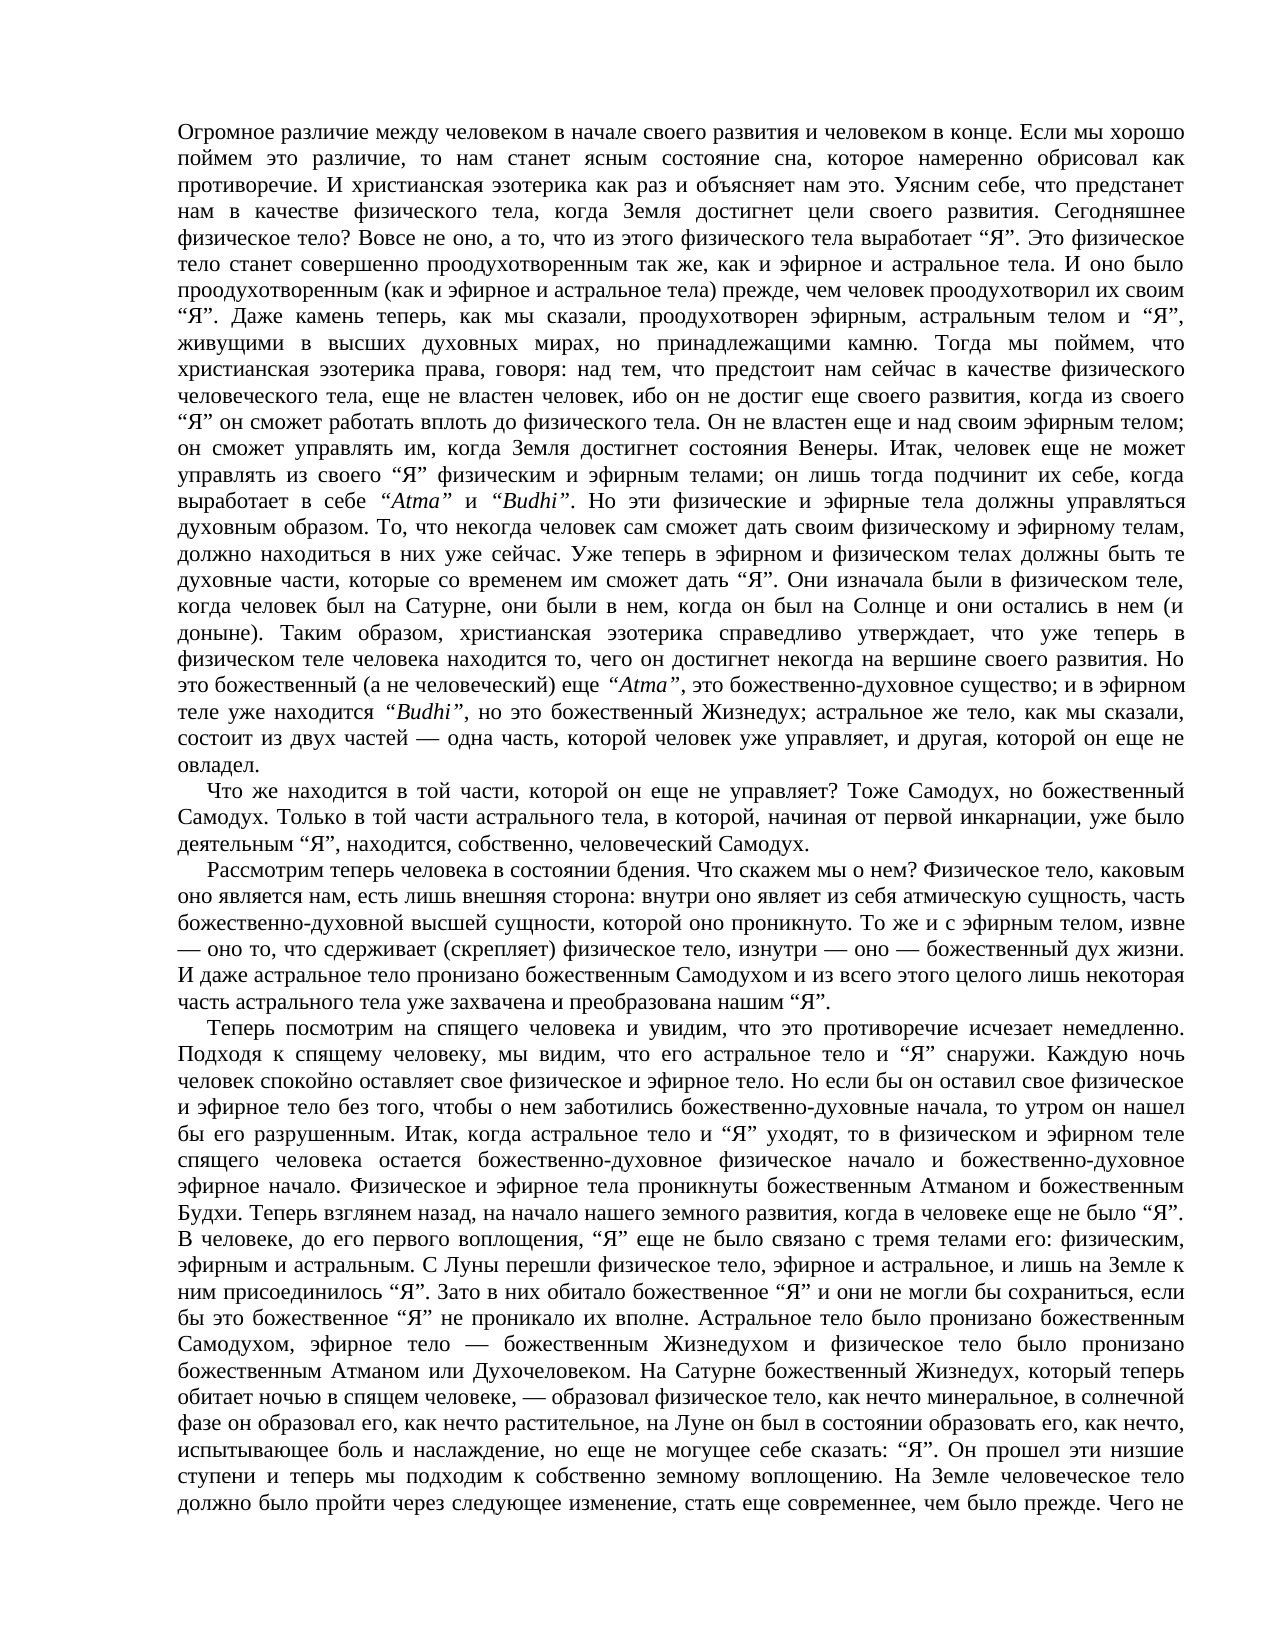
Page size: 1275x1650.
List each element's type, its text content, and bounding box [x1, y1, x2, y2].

text Огромное различие между человеком в начале своего развития и человеком в конце. Если мы хорошо поймем это различие, то нам станет ясным состояние сна, которое намеренно обрисовал как противоречие. И христианская эзотерика как раз и объясняет нам это. Уясним себе, что предстанет нам в качестве физического тела, когда Земля достигнет цели своего развития. Сегодняшнее физическое тело? Вовсе не оно, а то, что из этого физического тела выработает “Я”. Это физическое тело станет совершенно проодухотворенным так же, как и эфирное и астральное тела. И оно было проодухотворенным (как и эфирное и астральное тела) прежде, чем человек проодухотворил их своим “Я”. Даже камень теперь, как мы сказали, проодухотворен эфирным, астральным телом и “Я”, живущими в высших духовных мирах, но принадлежащими камню. Тогда мы поймем, что христианская эзотерика права, говоря: над тем, что предстоит нам сейчас в качестве физического человеческого тела, еще не властен человек, ибо он не достиг еще своего развития, когда из своего “Я” он сможет работать вплоть до физического тела. Он не властен еще и над своим эфирным телом; он сможет управлять им, когда Земля достигнет состояния Венеры. Итак, человек еще не может управлять из своего “Я” физическим и эфирным телами; он лишь тогда подчинит их себе, когда выработает в себе “Atma” и “Budhi”. Но эти физические и эфирные тела должны управляться духовным образом. То, что некогда человек сам сможет дать своим физическому и эфирному телам, должно находиться в них уже сейчас. Уже теперь в эфирном и физическом телах должны быть те духовные части, которые со временем им сможет дать “Я”. Они изначала были в физическом теле, когда человек был на Сатурне, они были в нем, когда он был на Солнце и они остались в нем (и доныне). Таким образом, христианская эзотерика справедливо утверждает, что уже теперь в физическом теле человека находится то, чего он достигнет некогда на вершине своего развития. Но это божественный (а не человеческий) еще “Atma”, это божественно-духовное существо; и в эфирном теле уже находится “Budhi”, но это божественный Жизнедух; астральное же тело, как мы сказали, состоит из двух частей — одна часть, которой человек уже управляет, и другая, которой он еще не овладел. [177, 118, 1186, 777]
text Что же находится в той части, которой он еще не управляет? Тоже Самодух, но божественный Самодух. Только в той части астрального тела, в которой, начиная от первой инкарнации, уже было деятельным “Я”, находится, собственно, человеческий Самодух. [177, 777, 1186, 856]
text Теперь посмотрим на спящего человека и увидим, что это противоречие исчезает немедленно. Подходя к спящему человеку, мы видим, что его астральное тело и “Я” снаружи. Каждую ночь человек спокойно оставляет свое физическое и эфирное тело. Но если бы он оставил свое физическое и эфирное тело без того, чтобы о нем заботились божественно-духовные начала, то утром он нашел бы его разрушенным. Итак, когда астральное тело и “Я” уходят, то в физическом и эфирном теле спящего человека остается божественно-духовное физическое начало и божественно-духовное эфирное начало. Физическое и эфирное тела проникнуты божественным Атманом и божественным Будхи. Теперь взглянем назад, на начало нашего земного развития, когда в человеке еще не было “Я”. В человеке, до его первого воплощения, “Я” еще не было связано с тремя телами его: физическим, эфирным и астральным. С Луны перешли физическое тело, эфирное и астральное, и лишь на Земле к ним присоединилось “Я”. Зато в них обитало божественное “Я” и они не могли бы сохраниться, если бы это божественное “Я” не проникало их вполне. Астральное тело было пронизано божественным Самодухом, эфирное тело — божественным Жизнедухом и физическое тело было пронизано божественным Атманом или Духочеловеком. На Сатурне божественный Жизнедух, который теперь обитает ночью в спящем человеке, — образовал физическое тело, как нечто минеральное, в солнечной фазе он образовал его, как нечто растительное, на Луне он был в состоянии образовать его, как нечто, испытывающее боль и наслаждение, но еще не могущее себе сказать: “Я”. Он прошел эти низшие ступени и теперь мы подходим к собственно земному воплощению. На Земле человеческое тело должно было пройти через следующее изменение, стать еще современнее, чем было прежде. Чего не [177, 1014, 1186, 1515]
text Рассмотрим теперь человека в состоянии бдения. Что скажем мы о нем? Физическое тело, каковым оно является нам, есть лишь внешняя сторона: внутри оно являет из себя атмическую сущность, часть божественно-духовной высшей сущности, которой оно проникнуто. То же и с эфирным телом, извне — оно то, что сдерживает (скрепляет) физическое тело, изнутри — оно — божественный дух жизни. И даже астральное тело пронизано божественным Самодухом и из всего этого целого лишь некоторая часть астрального тела уже захвачена и преобразована нашим “Я”. [177, 856, 1186, 1014]
